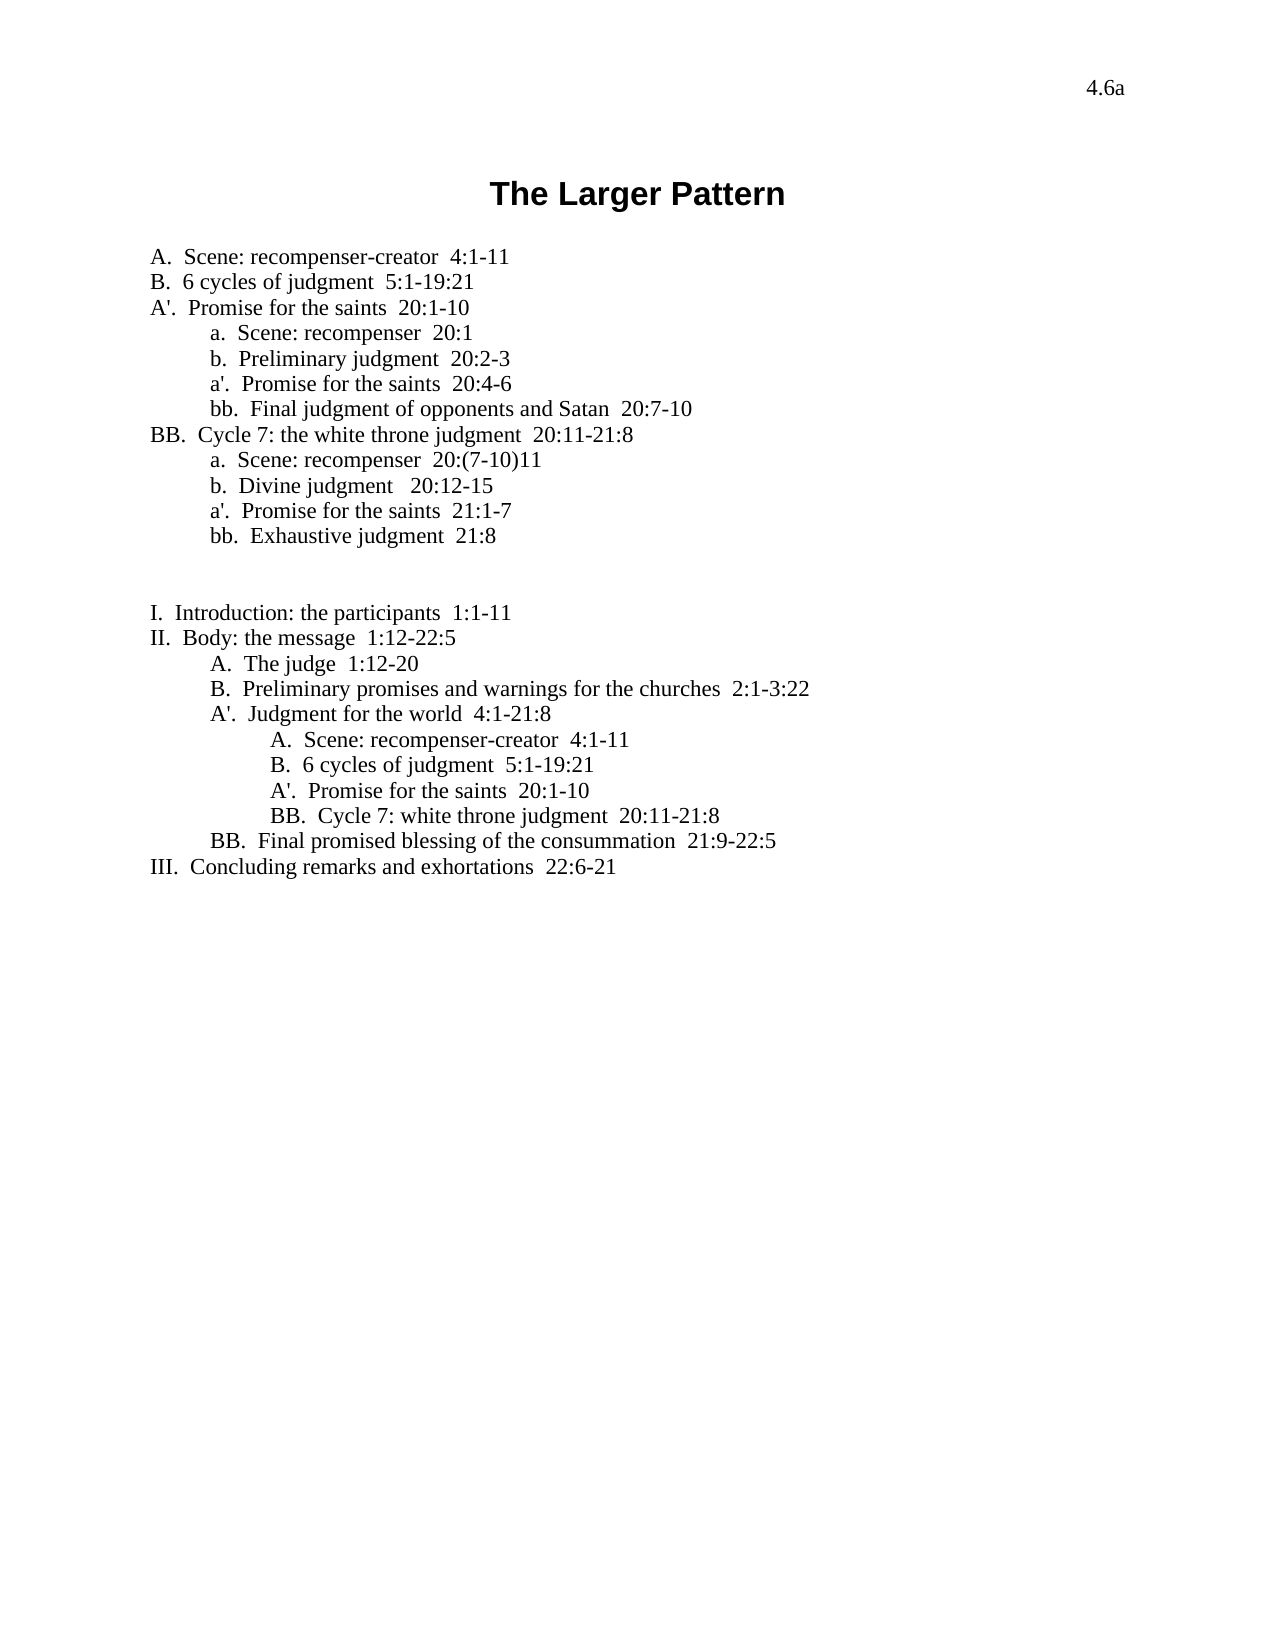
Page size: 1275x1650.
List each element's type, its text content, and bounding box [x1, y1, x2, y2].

title The Larger Pattern [150, 175, 1125, 212]
text A'. Promise for the saints 20:1-10 [150, 778, 1125, 803]
text III. Concluding remarks and exhortations 22:6-21 [150, 854, 1125, 879]
text a. Scene: recompenser 20:1 [150, 320, 1125, 346]
text B. 6 cycles of judgment 5:1-19:21 [150, 752, 1125, 778]
text I. Introduction: the participants 1:1-11 [150, 600, 1125, 625]
text B. Preliminary promises and warnings for the churches 2:1-3:22 [150, 676, 1125, 701]
text BB. Cycle 7: the white throne judgment 20:11-21:8 [150, 422, 1125, 447]
text A'. Promise for the saints 20:1-10 [150, 295, 1125, 320]
text A. The judge 1:12-20 [150, 651, 1125, 676]
text B. 6 cycles of judgment 5:1-19:21 [150, 269, 1125, 295]
text b. Preliminary judgment 20:2-3 [150, 346, 1125, 371]
text a'. Promise for the saints 20:4-6 [150, 371, 1125, 396]
text a'. Promise for the saints 21:1-7 [150, 498, 1125, 523]
text II. Body: the message 1:12-22:5 [150, 625, 1125, 651]
text A'. Judgment for the world 4:1-21:8 [150, 701, 1125, 727]
text bb. Final judgment of opponents and Satan 20:7-10 [150, 396, 1125, 422]
text BB. Cycle 7: white throne judgment 20:11-21:8 [150, 803, 1125, 828]
text a. Scene: recompenser 20:(7-10)11 [150, 447, 1125, 473]
text A. Scene: recompenser-creator 4:1-11 [150, 244, 1125, 269]
text b. Divine judgment 20:12-15 [150, 473, 1125, 498]
text A. Scene: recompenser-creator 4:1-11 [150, 727, 1125, 752]
text bb. Exhaustive judgment 21:8 [150, 523, 1125, 549]
text BB. Final promised blessing of the consummation 21:9-22:5 [150, 828, 1125, 854]
